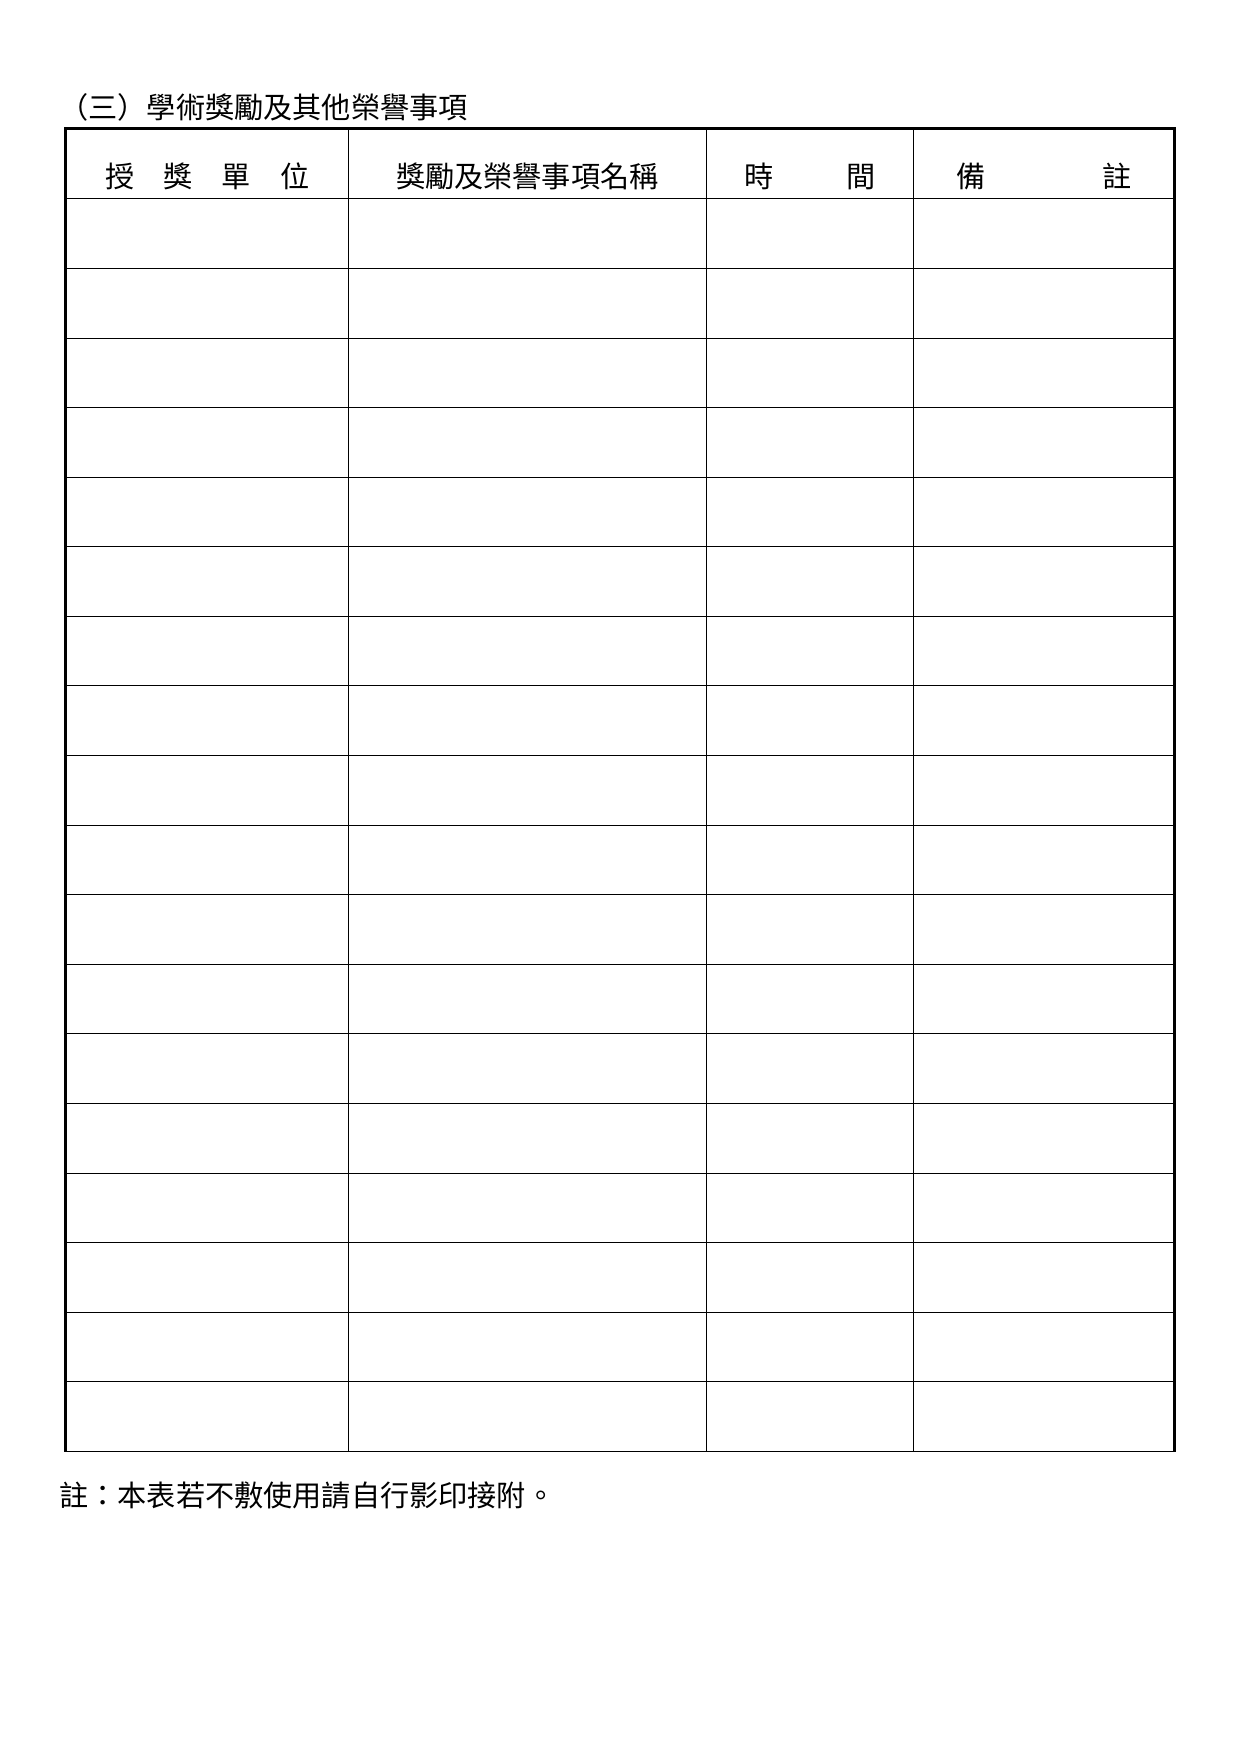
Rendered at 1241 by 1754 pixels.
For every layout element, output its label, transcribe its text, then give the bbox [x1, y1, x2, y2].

table_cell [707, 826, 913, 894]
table_cell [67, 1382, 348, 1451]
table_cell [914, 547, 1173, 616]
table_cell [67, 617, 348, 685]
table_cell [349, 1034, 706, 1103]
table_cell [707, 408, 913, 477]
table_cell [349, 826, 706, 894]
text （三）學術獎勵及其他榮譽事項 [59, 64, 1181, 127]
table_cell [67, 269, 348, 337]
table_cell [914, 1243, 1173, 1312]
table_cell [349, 617, 706, 685]
table_cell [707, 1034, 913, 1103]
table_cell [914, 965, 1173, 1033]
table_cell [707, 1243, 913, 1312]
table_cell [349, 1243, 706, 1312]
table_cell [67, 1104, 348, 1172]
table_cell [67, 895, 348, 964]
table_header 授 獎 單 位 [67, 130, 348, 198]
table_cell [707, 965, 913, 1033]
table_cell [707, 478, 913, 546]
table_cell [67, 199, 348, 268]
table_cell [914, 269, 1173, 337]
table_cell [67, 1313, 348, 1381]
table_cell [914, 1034, 1173, 1103]
table_cell [707, 199, 913, 268]
table_header 獎勵及榮譽事項名稱 [349, 130, 706, 198]
table_cell [349, 895, 706, 964]
table_cell [349, 547, 706, 616]
table_cell [349, 686, 706, 755]
table_cell [349, 1382, 706, 1451]
table_cell [67, 1243, 348, 1312]
table_cell [707, 617, 913, 685]
table_cell [707, 339, 913, 407]
table_cell [67, 339, 348, 407]
table_cell [914, 617, 1173, 685]
table_cell [349, 199, 706, 268]
table_cell [349, 339, 706, 407]
table_cell [707, 547, 913, 616]
table_cell [914, 895, 1173, 964]
table_cell [349, 408, 706, 477]
table_cell [914, 826, 1173, 894]
table_cell [707, 1382, 913, 1451]
table_cell [707, 1104, 913, 1172]
table_cell [914, 756, 1173, 824]
table_cell [707, 269, 913, 337]
table_cell [67, 686, 348, 755]
table_cell [914, 1174, 1173, 1242]
table_cell [914, 1382, 1173, 1451]
table_cell [707, 1174, 913, 1242]
table_cell [914, 339, 1173, 407]
table_cell [67, 478, 348, 546]
table_cell [349, 269, 706, 337]
table_header 備 註 [914, 130, 1173, 198]
table_cell [67, 408, 348, 477]
table_cell [914, 199, 1173, 268]
table_cell [707, 686, 913, 755]
table_cell [67, 1034, 348, 1103]
table_cell [67, 756, 348, 824]
table_cell [67, 1174, 348, 1242]
table_cell [67, 965, 348, 1033]
table_cell [349, 965, 706, 1033]
table_header 時 間 [707, 130, 913, 198]
table_cell [349, 1104, 706, 1172]
text 註：本表若不敷使用請自行影印接附。 [59, 1452, 1181, 1514]
table_cell [67, 826, 348, 894]
table_cell [914, 408, 1173, 477]
table_cell [349, 478, 706, 546]
table_cell [914, 1313, 1173, 1381]
table_cell [349, 756, 706, 824]
table_cell [914, 1104, 1173, 1172]
table_cell [349, 1313, 706, 1381]
table_cell [707, 1313, 913, 1381]
table_cell [707, 895, 913, 964]
table_cell [67, 547, 348, 616]
table_cell [914, 686, 1173, 755]
table_cell [914, 478, 1173, 546]
table_cell [349, 1174, 706, 1242]
table_cell [707, 756, 913, 824]
